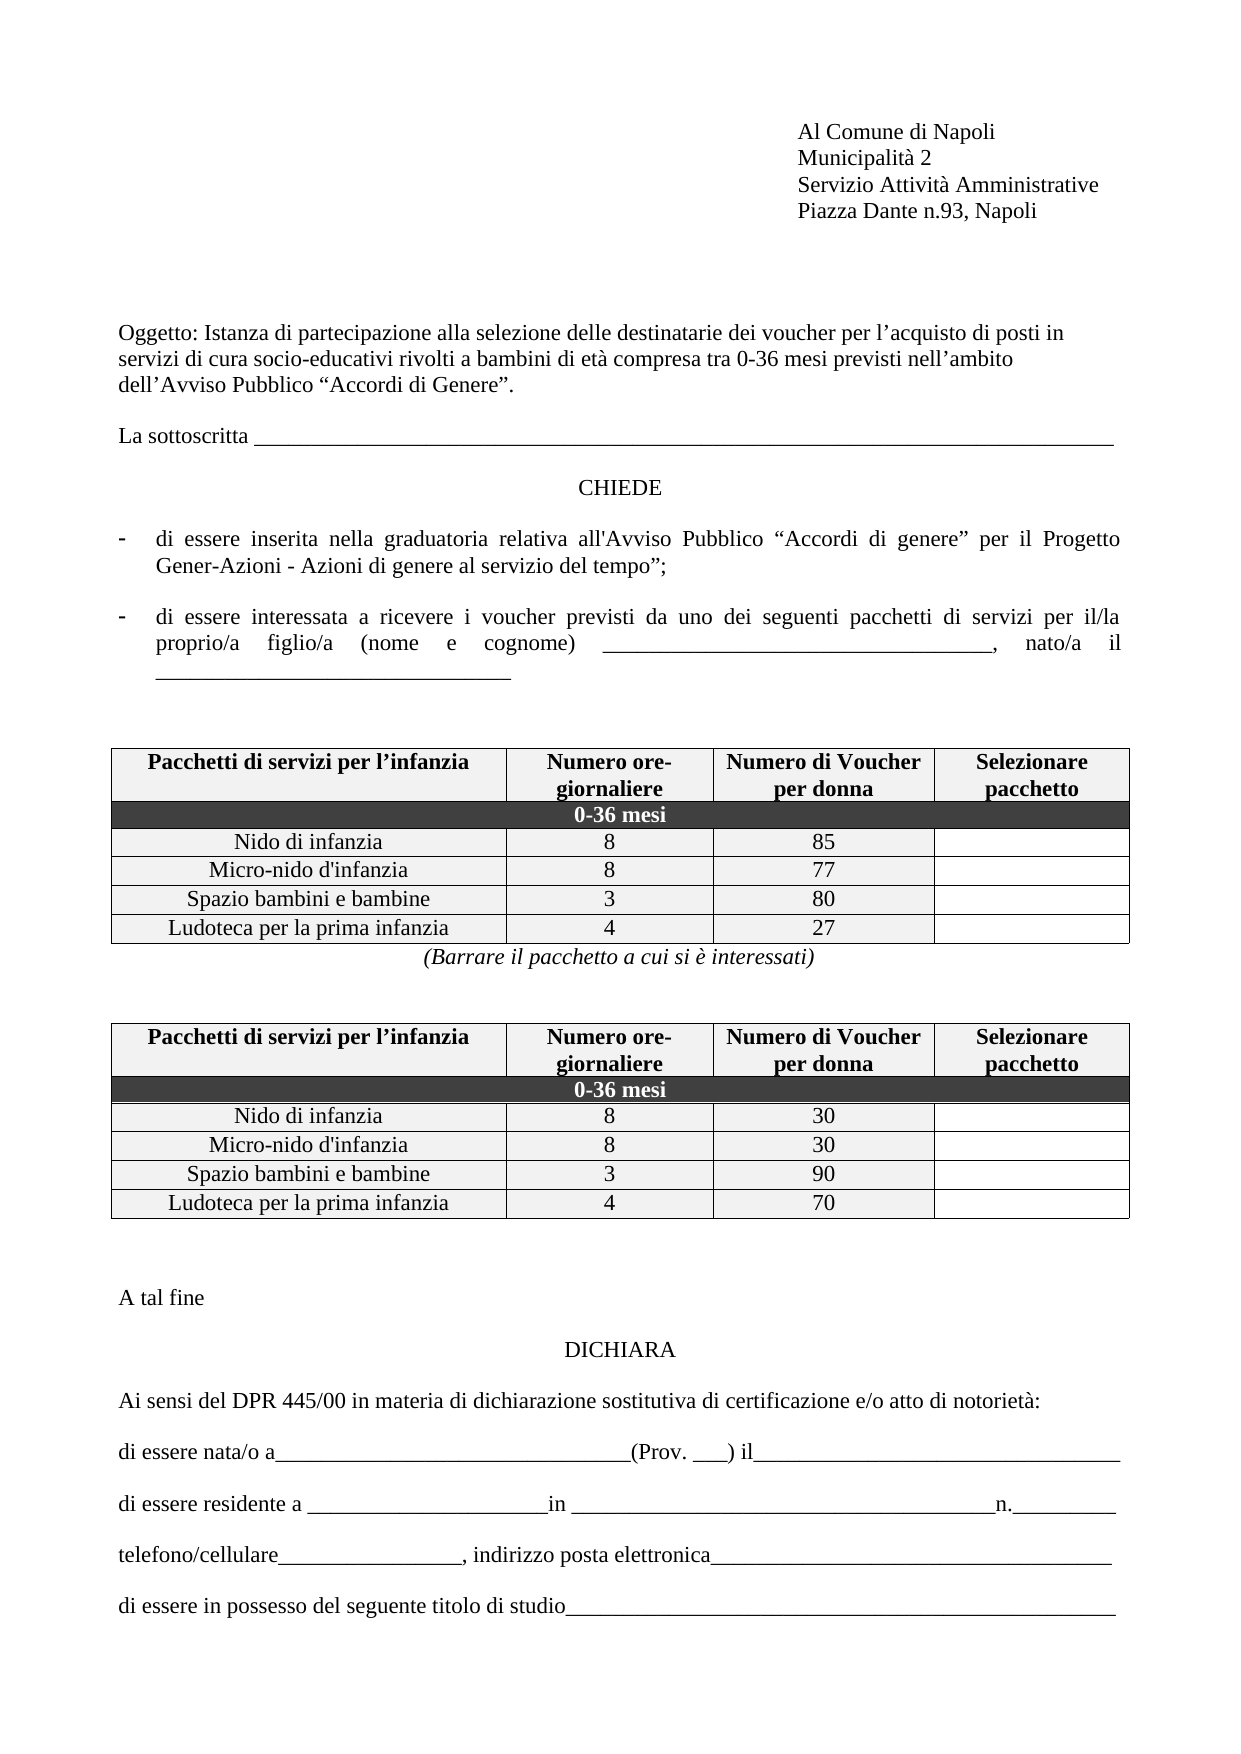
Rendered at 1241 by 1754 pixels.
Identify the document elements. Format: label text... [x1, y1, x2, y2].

text A tal fine [118, 1284, 1122, 1311]
table_cell Nido di infanzia [112, 829, 506, 856]
text Ai sensi del DPR 445/00 in materia di dichiarazione sostitutiva di certificazione e/o atto di notorietà: [118, 1387, 1122, 1413]
table_cell 3 [507, 1161, 713, 1189]
table_cell [935, 1190, 1129, 1218]
text telefono/cellulare________________, indirizzo posta elettronica___________________________________ [118, 1541, 1122, 1567]
table_header Selezionare pacchetto [935, 749, 1129, 801]
table_cell Micro-nido d'infanzia [112, 857, 506, 885]
table_cell 4 [507, 1190, 713, 1218]
table_cell 8 [507, 1104, 713, 1131]
table_cell Ludoteca per la prima infanzia [112, 1190, 506, 1218]
table_cell 8 [507, 857, 713, 885]
text CHIEDE [118, 474, 1122, 500]
table_cell Micro-nido d'infanzia [112, 1132, 506, 1160]
table_cell [935, 1161, 1129, 1189]
table_cell Ludoteca per la prima infanzia [112, 915, 506, 943]
table_cell 8 [507, 1132, 713, 1160]
table_header Selezionare pacchetto [935, 1024, 1129, 1076]
table_cell 3 [507, 886, 713, 914]
text Oggetto: Istanza di partecipazione alla selezione delle destinatarie dei voucher per l’acquisto di posti in servizi di cura socio-educativi rivolti a bambini di età compresa tra 0-36 mesi previsti nell’ambito dell’Avviso Pubblico “Accordi di Genere”. [118, 318, 1122, 398]
table_cell 90 [714, 1161, 934, 1189]
table_cell 0-36 mesi [112, 1077, 1129, 1102]
table_cell 70 [714, 1190, 934, 1218]
list di essere inserita nella graduatoria relativa all'Avviso Pubblico “Accordi di genere” per il Progetto Gener-Azioni - Azioni di genere al servizio del tempo”; [118, 525, 1122, 578]
table_header Al Comune di Napoli [786, 118, 1122, 144]
list di essere interessata a ricevere i voucher previsti da uno dei seguenti pacchetti di servizi per il/la proprio/a figlio/a (nome e cognome) __________________________________, nato/a il _______________________________ [118, 603, 1122, 682]
text DICHIARA [118, 1336, 1122, 1362]
table_cell [935, 915, 1129, 943]
table_cell Nido di infanzia [112, 1104, 506, 1131]
table_cell 30 [714, 1104, 934, 1131]
text di essere residente a _____________________in _____________________________________n._________ [118, 1490, 1122, 1516]
table_cell Piazza Dante n.93, Napoli [786, 197, 1122, 223]
table_cell 4 [507, 915, 713, 943]
table_cell 30 [714, 1132, 934, 1160]
table_cell Servizio Attività Amministrative [786, 171, 1122, 197]
table_cell 8 [507, 829, 713, 856]
table_header Pacchetti di servizi per l’infanzia [112, 1024, 506, 1076]
text di essere nata/o a_______________________________(Prov. ___) il________________________________ [118, 1438, 1122, 1465]
table_header Pacchetti di servizi per l’infanzia [112, 749, 506, 801]
table_cell 77 [714, 857, 934, 885]
table_cell 85 [714, 829, 934, 856]
table_cell [935, 857, 1129, 885]
table_cell [935, 1104, 1129, 1131]
table_cell Municipalità 2 [786, 145, 1122, 171]
table_cell [935, 1132, 1129, 1160]
table_header Numero ore- giornaliere [507, 749, 713, 801]
table_cell Spazio bambini e bambine [112, 1161, 506, 1189]
text (Barrare il pacchetto a cui si è interessati) [118, 944, 1122, 969]
text La sottoscritta ___________________________________________________________________________ [118, 423, 1122, 449]
text di essere in possesso del seguente titolo di studio________________________________________________ [118, 1592, 1122, 1619]
table_cell 0-36 mesi [112, 802, 1129, 828]
table_header Numero di Voucher per donna [714, 749, 934, 801]
table_cell Spazio bambini e bambine [112, 886, 506, 914]
table_header Numero di Voucher per donna [714, 1024, 934, 1076]
table_cell 80 [714, 886, 934, 914]
table_cell [935, 886, 1129, 914]
table_header Numero ore- giornaliere [507, 1024, 713, 1076]
table_cell [935, 829, 1129, 856]
table_cell 27 [714, 915, 934, 943]
